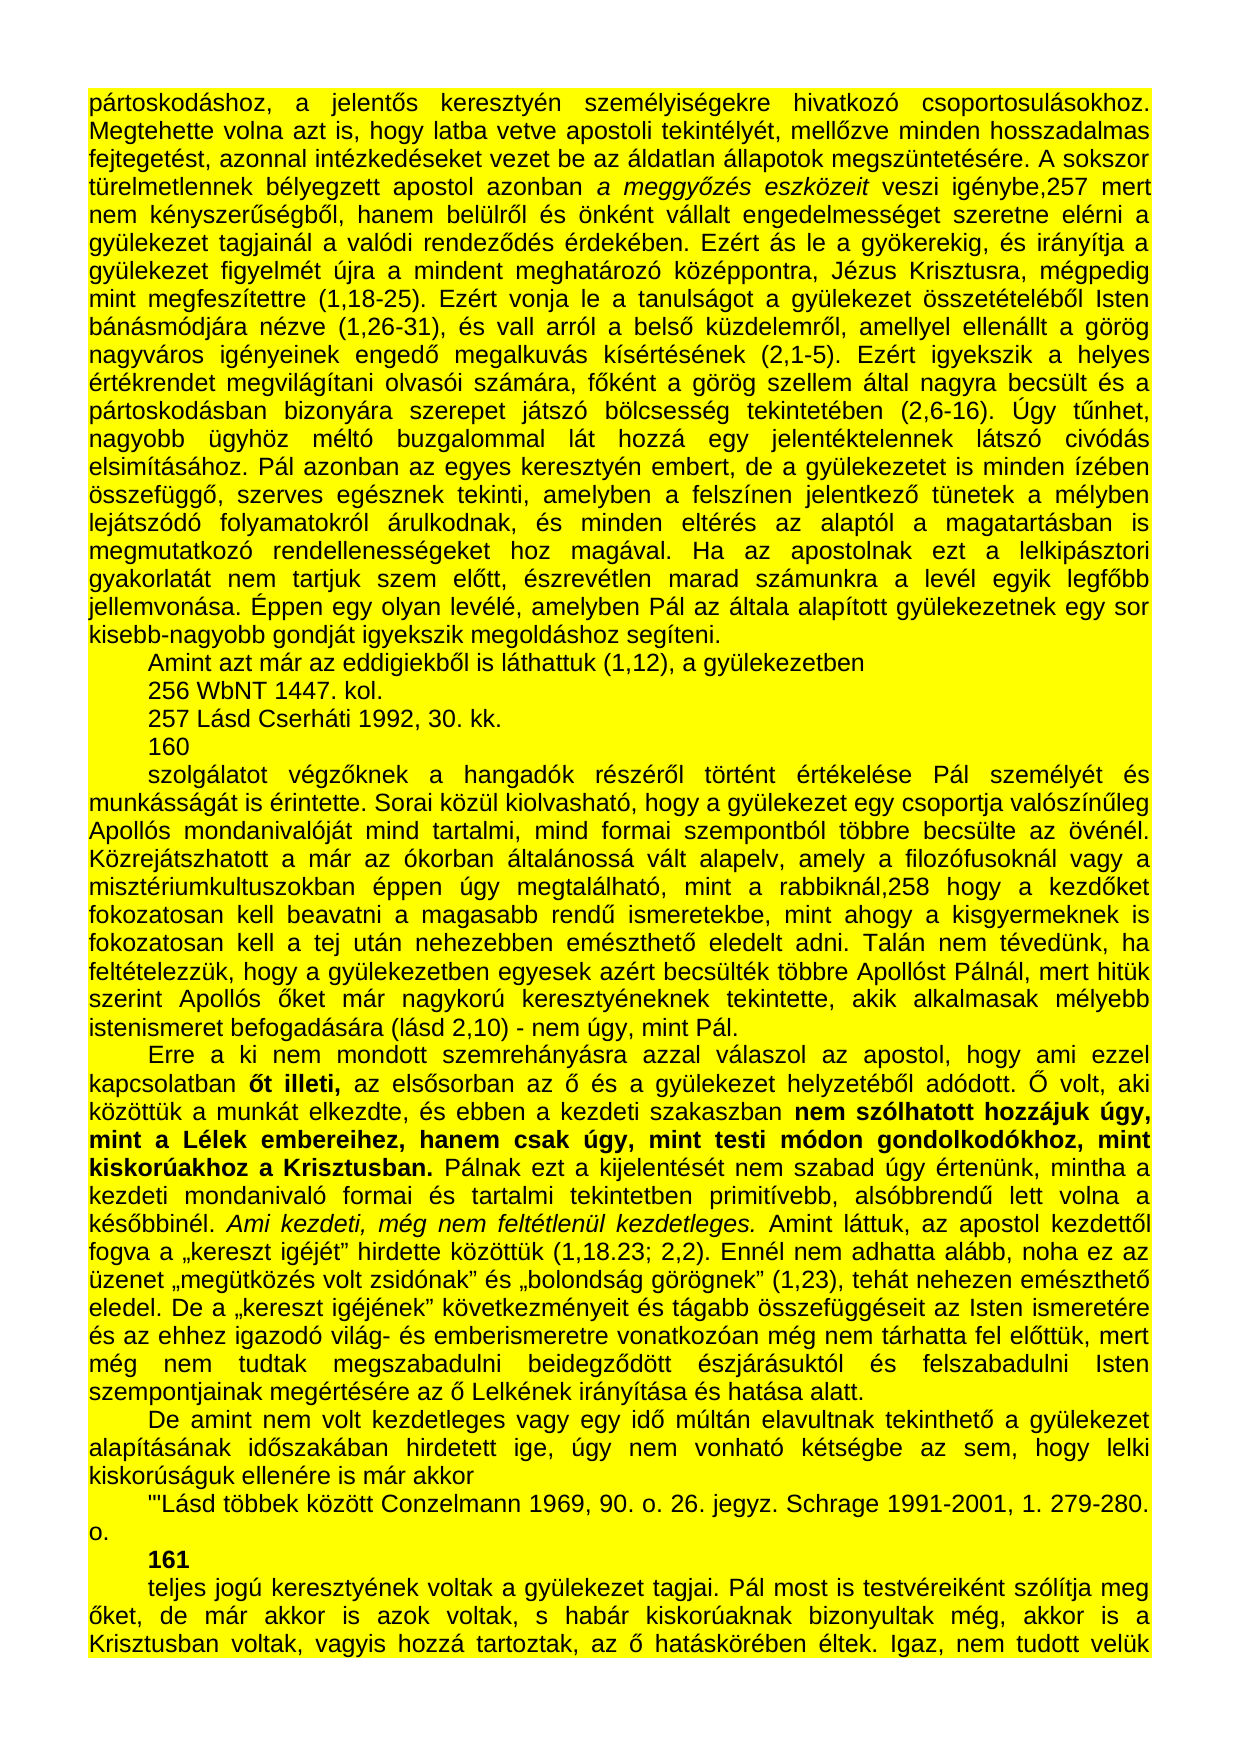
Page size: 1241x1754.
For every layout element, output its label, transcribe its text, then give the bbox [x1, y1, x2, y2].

text 161 [88, 1546, 1152, 1574]
text Erre a ki nem mondott szemrehányásra azzal válaszol az apostol, hogy ami ezzel kapcsolatban őt illeti, az elsősorban az ő és a gyülekezet helyzetéből adódott. Ő volt, aki közöttük a munkát elkezdte, és ebben a kezdeti szakaszban nem szólhatott hozzájuk úgy, mint a Lélek embereihez, hanem csak úgy, mint testi módon gondolkodókhoz, mint kiskorúakhoz a Krisztusban. Pálnak ezt a kijelentését nem szabad úgy értenünk, mintha a kezdeti mondanivaló formai és tartalmi tekintetben primitívebb, alsóbbrendű lett volna a későbbinél. Ami kezdeti, még nem feltétlenül kezdetleges. Amint láttuk, az apostol kezdettől fogva a „kereszt igéjét” hirdette közöttük (1,18.23; 2,2). Ennél nem adhatta alább, noha ez az üzenet „megütközés volt zsidónak” és „bolondság görögnek” (1,23), tehát nehezen emészthető eledel. De a „kereszt igéjének” következményeit és tágabb összefüggéseit az Isten ismeretére és az ehhez igazodó világ- és emberismeretre vonatkozóan még nem tárhatta fel előttük, mert még nem tudtak megszabadulni beidegződött észjárásuktól és felszabadulni Isten szempontjainak megértésére az ő Lelkének irányítása és hatása alatt. [88, 1041, 1152, 1406]
text pártoskodáshoz, a jelentős keresztyén személyiségekre hivatkozó csoportosulásokhoz. Megtehette volna azt is, hogy latba vetve apostoli tekintélyét, mellőzve minden hosszadalmas fejtegetést, azonnal intézkedéseket vezet be az áldatlan állapotok megszüntetésére. A sokszor türelmetlennek bélyegzett apostol azonban a meggyőzés eszközeit veszi igénybe,257 mert nem kényszerűségből, hanem belülről és önként vállalt engedelmességet szeretne elérni a gyülekezet tagjainál a valódi rendeződés érdekében. Ezért ás le a gyökerekig, és irányítja a gyülekezet figyelmét újra a mindent meghatározó középpontra, Jézus Krisztusra, mégpedig mint megfeszítettre (1,18-25). Ezért vonja le a tanulságot a gyülekezet összetételéből Isten bánásmódjára nézve (1,26-31), és vall arról a belső küzdelemről, amellyel ellenállt a görög nagyváros igényeinek engedő megalkuvás kísértésének (2,1-5). Ezért igyekszik a helyes értékrendet megvilágítani olvasói számára, főként a görög szellem által nagyra becsült és a pártoskodásban bizonyára szerepet játszó bölcsesség tekintetében (2,6-16). Úgy tűnhet, nagyobb ügyhöz méltó buzgalommal lát hozzá egy jelentéktelennek látszó civódás elsimításához. Pál azonban az egyes keresztyén embert, de a gyülekezetet is minden ízében összefüggő, szerves egésznek tekinti, amelyben a felszínen jelentkező tünetek a mélyben lejátszódó folyamatokról árulkodnak, és minden eltérés az alaptól a magatartásban is megmutatkozó rendellenességeket hoz magával. Ha az apostolnak ezt a lelkipásztori gyakorlatát nem tartjuk szem előtt, észrevétlen marad számunkra a levél egyik legfőbb jellemvonása. Éppen egy olyan levélé, amelyben Pál az általa alapított gyülekezetnek egy sor kisebb-nagyobb gondját igyekszik megoldáshoz segíteni. [88, 88, 1152, 649]
text 257 Lásd Cserháti 1992, 30. kk. [88, 705, 1152, 733]
text Amint azt már az eddigiekből is láthattuk (1,12), a gyülekezetben [88, 649, 1152, 677]
text 256 WbNT 1447. kol. [88, 677, 1152, 705]
text 160 [88, 733, 1152, 761]
text De amint nem volt kezdetleges vagy egy idő múltán elavultnak tekinthető a gyülekezet alapításának időszakában hirdetett ige, úgy nem vonható kétségbe az sem, hogy lelki kiskorúságuk ellenére is már akkor [88, 1406, 1152, 1489]
text teljes jogú keresztyének voltak a gyülekezet tagjai. Pál most is testvéreiként szólítja meg őket, de már akkor is azok voltak, s habár kiskorúaknak bizonyultak még, akkor is a Krisztusban voltak, vagyis hozzá tartoztak, az ő hatáskörében éltek. Igaz, nem tudott velük [88, 1574, 1152, 1658]
text "'Lásd többek között Conzelmann 1969, 90. o. 26. jegyz. Schrage 1991-2001, 1. 279-280. o. [88, 1489, 1152, 1546]
text szolgálatot végzőknek a hangadók részéről történt értékelése Pál személyét és munkásságát is érintette. Sorai közül kiolvasható, hogy a gyülekezet egy csoportja valószínűleg Apollós mondanivalóját mind tartalmi, mind formai szempontból többre becsülte az övénél. Közrejátszhatott a már az ókorban általánossá vált alapelv, amely a filozófusoknál vagy a misztériumkultuszokban éppen úgy megtalálható, mint a rabbiknál,258 hogy a kezdőket fokozatosan kell beavatni a magasabb rendű ismeretekbe, mint ahogy a kisgyermeknek is fokozatosan kell a tej után nehezebben emészthető eledelt adni. Talán nem tévedünk, ha feltételezzük, hogy a gyülekezetben egyesek azért becsülték többre Apollóst Pálnál, mert hitük szerint Apollós őket már nagykorú keresztyéneknek tekintette, akik alkalmasak mélyebb istenismeret befogadására (lásd 2,10) - nem úgy, mint Pál. [88, 761, 1152, 1041]
